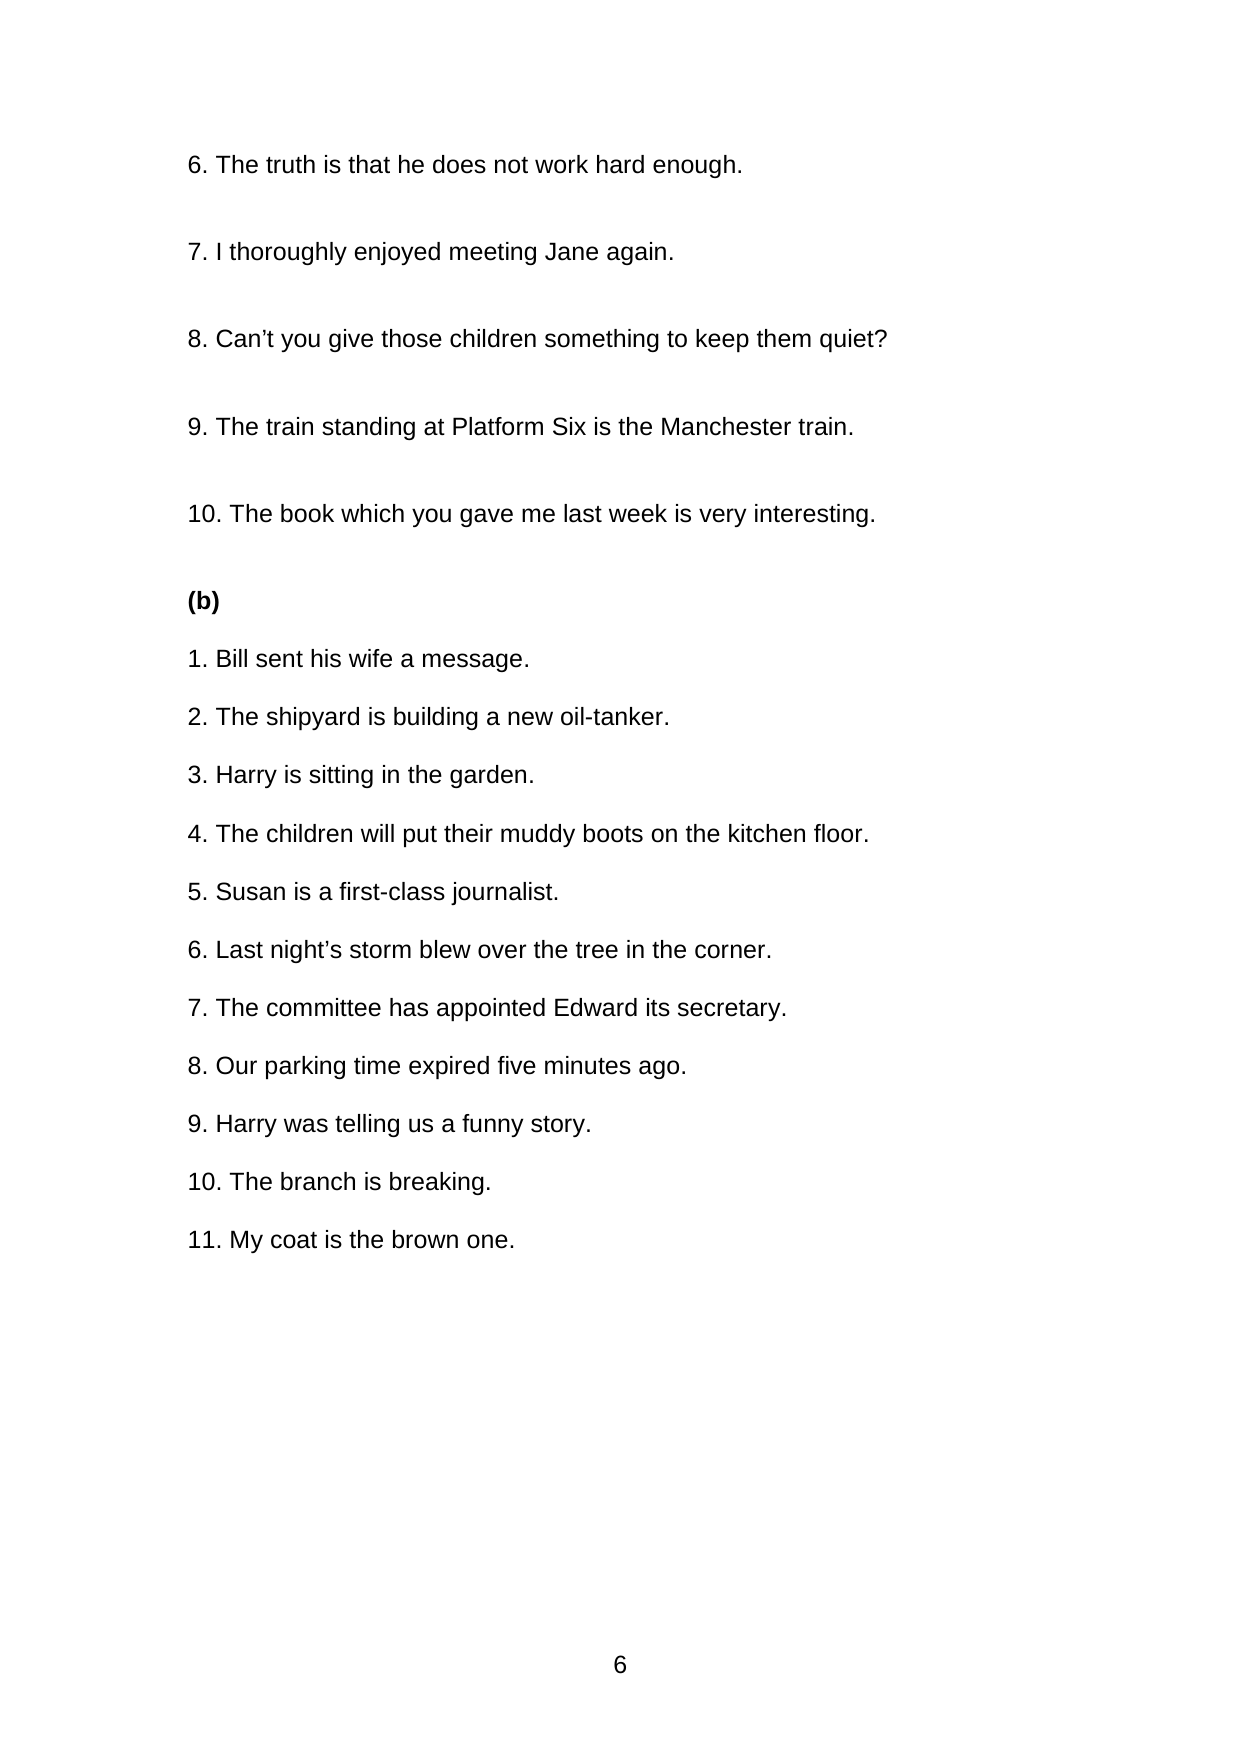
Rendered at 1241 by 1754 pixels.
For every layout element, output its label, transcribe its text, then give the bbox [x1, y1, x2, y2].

text 9. Harry was telling us a funny story. [187, 1109, 1053, 1138]
text 4. The children will put their muddy boots on the kitchen floor. [187, 818, 1053, 847]
text (b) [187, 586, 1053, 615]
text 11. My coat is the brown one. [187, 1225, 1053, 1254]
text 8. Our parking time expired five minutes ago. [187, 1051, 1053, 1080]
text 7. I thoroughly enjoyed meeting Jane again. [187, 237, 1053, 266]
text 7. The committee has appointed Edward its secretary. [187, 993, 1053, 1022]
text 8. Can’t you give those children something to keep them quiet? [187, 324, 1053, 353]
text 3. Harry is sitting in the garden. [187, 760, 1053, 789]
text 10. The book which you gave me last week is very interesting. [187, 499, 1053, 528]
text 5. Susan is a first-class journalist. [187, 877, 1053, 906]
text 6. Last night’s storm blew over the tree in the corner. [187, 935, 1053, 964]
text 1. Bill sent his wife a message. [187, 644, 1053, 673]
text 6. The truth is that he does not work hard enough. [187, 150, 1053, 179]
text 2. The shipyard is building a new oil-tanker. [187, 702, 1053, 731]
text 10. The branch is breaking. [187, 1167, 1053, 1196]
text 9. The train standing at Platform Six is the Manchester train. [187, 412, 1053, 441]
